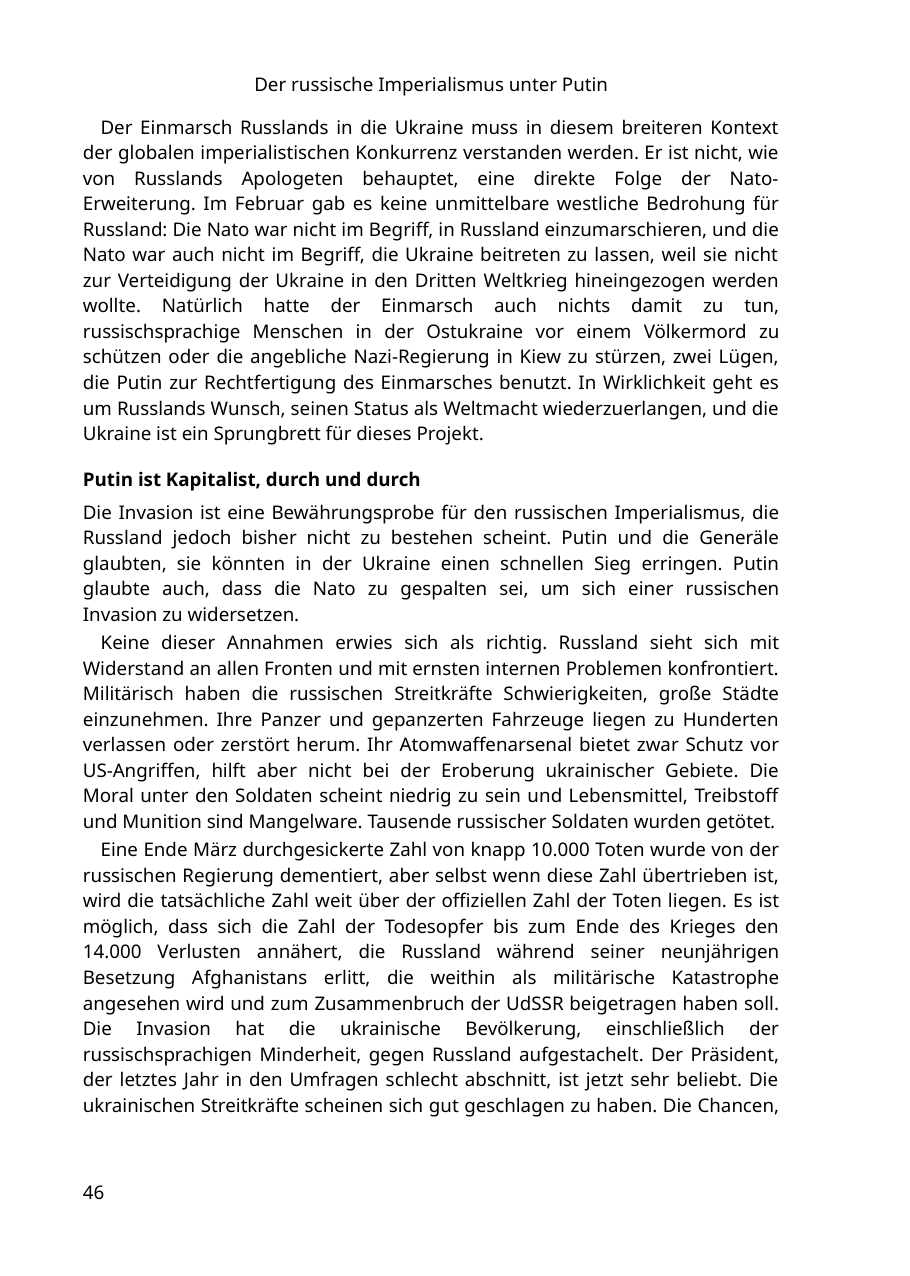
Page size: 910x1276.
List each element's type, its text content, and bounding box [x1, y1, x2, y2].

text Putin ist Kapitalist, durch und durch [83, 466, 779, 492]
text Eine Ende März durchgesickerte Zahl von knapp 10.000 Toten wurde von der russischen Regierung dementiert, aber selbst wenn diese Zahl übertrieben ist, wird die tatsächliche Zahl weit über der offiziellen Zahl der Toten liegen. Es ist möglich, dass sich die Zahl der Todesopfer bis zum Ende des Krieges den 14.000 Verlusten annähert, die Russland während seiner neunjährigen Besetzung Afghanistans erlitt, die weithin als militärische Katastrophe angesehen wird und zum Zusammenbruch der UdSSR beigetragen haben soll. Die Invasion hat die ukrainische Bevölkerung, einschließlich der russischsprachigen Minderheit, gegen Russland aufgestachelt. Der Präsident, der letztes Jahr in den Umfragen schlecht abschnitt, ist jetzt sehr beliebt. Die ukrainischen Streitkräfte scheinen sich gut geschlagen zu haben. Die Chancen, [83, 837, 779, 1117]
text Die Invasion ist eine Bewährungsprobe für den russischen Imperialismus, die Russland jedoch bisher nicht zu bestehen scheint. Putin und die Generäle glaubten, sie könnten in der Ukraine einen schnellen Sieg erringen. Putin glaubte auch, dass die Nato zu gespalten sei, um sich einer russischen Invasion zu widersetzen. [83, 499, 779, 627]
text Der Einmarsch Russlands in die Ukraine muss in diesem breiteren Kontext der globalen imperialistischen Konkurrenz verstanden werden. Er ist nicht, wie von Russlands Apologeten behauptet, eine direkte Folge der Nato-Erweiterung. Im Februar gab es keine unmittelbare westliche Bedrohung für Russland: Die Nato war nicht im Begriff, in Russland einzumarschieren, und die Nato war auch nicht im Begriff, die Ukraine beitreten zu lassen, weil sie nicht zur Verteidigung der Ukraine in den Dritten Weltkrieg hineingezogen werden wollte. Natürlich hatte der Einmarsch auch nichts damit zu tun, russischsprachige Menschen in der Ostukraine vor einem Völkermord zu schützen oder die angebliche Nazi-Regierung in Kiew zu stürzen, zwei Lügen, die Putin zur Rechtfertigung des Einmarsches benutzt. In Wirklichkeit geht es um Russlands Wunsch, seinen Status als Weltmacht wiederzuerlangen, und die Ukraine ist ein Sprungbrett für dieses Projekt. [83, 114, 779, 446]
text Keine dieser Annahmen erwies sich als richtig. Russland sieht sich mit Widerstand an allen Fronten und mit ernsten internen Problemen konfrontiert. Militärisch haben die russischen Streitkräfte Schwierigkeiten, große Städte einzunehmen. Ihre Panzer und gepanzerten Fahrzeuge liegen zu Hunderten verlassen oder zerstört herum. Ihr Atomwaffenarsenal bietet zwar Schutz vor US-Angriffen, hilft aber nicht bei der Eroberung ukrainischer Gebiete. Die Moral unter den Soldaten scheint niedrig zu sein und Lebensmittel, Treibstoff und Munition sind Mangelware. Tausende russischer Soldaten wurden getötet. [83, 629, 779, 834]
